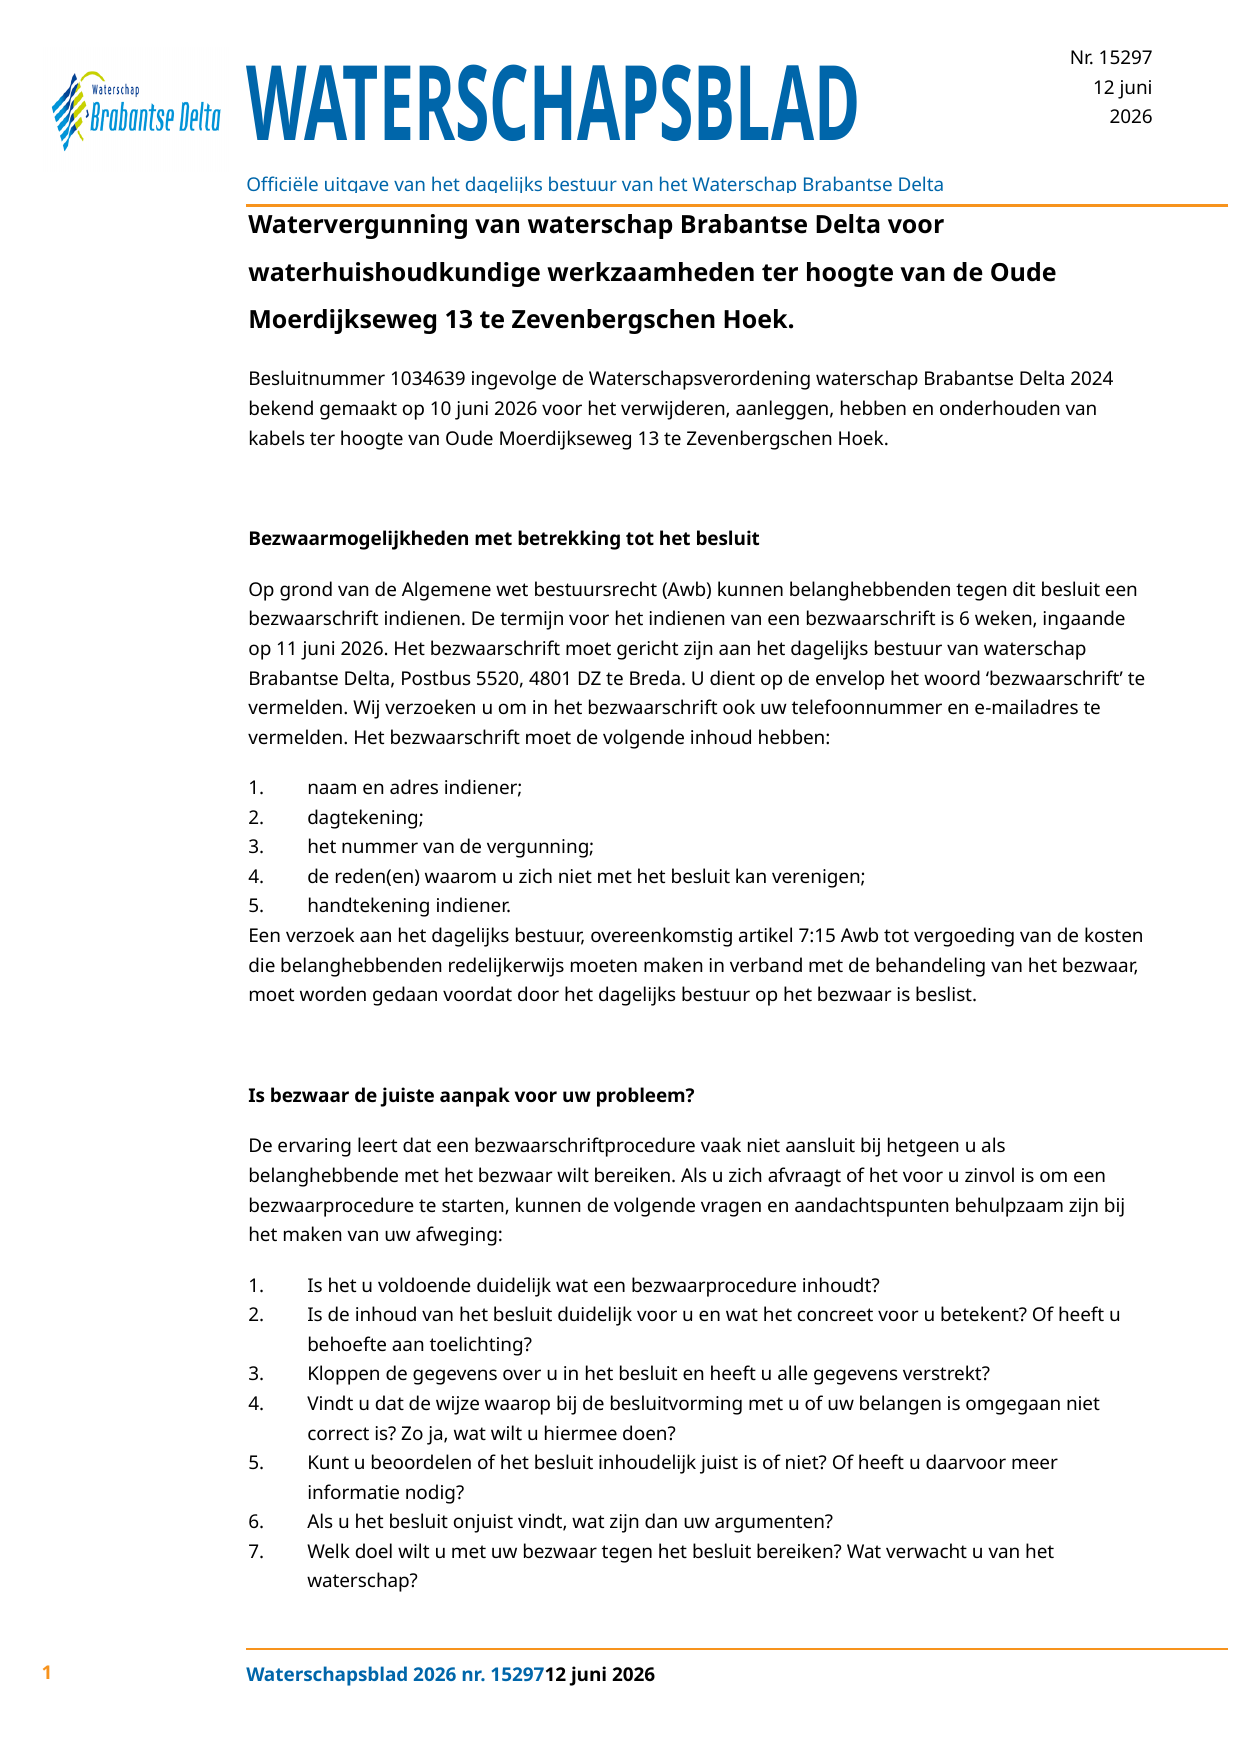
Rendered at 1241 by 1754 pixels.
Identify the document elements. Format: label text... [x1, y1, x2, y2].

list naam en adres indiener; [248, 774, 1152, 800]
list dagtekening; [248, 804, 1152, 829]
list handtekening indiener. [248, 893, 1152, 918]
list het nummer van de vergunning; [248, 833, 1152, 859]
picture [41, 47, 231, 172]
text Bezwaarmogelijkheden met betrekking tot het besluit [248, 526, 1152, 551]
list Als u het besluit onjuist vindt, wat zijn dan uw argumenten? [248, 1508, 1152, 1534]
text Besluitnummer 1034639 ingevolge de Waterschapsverordening waterschap Brabantse Delta 2024 bekend gemaakt op 10 juni 2026 voor het verwijderen, aanleggen, hebben en onderhouden van kabels ter hoogte van Oude Moerdijkseweg 13 te Zevenbergschen Hoek. [248, 366, 1152, 450]
list Is het u voldoende duidelijk wat een bezwaarprocedure inhoudt? [248, 1272, 1152, 1297]
list de reden(en) waarom u zich niet met het besluit kan verenigen; [248, 863, 1152, 889]
text Watervergunning van waterschap Brabantse Delta voor waterhuishoudkundige werkzaamheden ter hoogte van de Oude Moerdijkseweg 13 te Zevenbergschen Hoek. [248, 207, 1152, 336]
list Vindt u dat de wijze waarop bij de besluitvorming met u of uw belangen is omgegaan niet correct is? Zo ja, wat wilt u hiermee doen? [248, 1390, 1152, 1445]
text Is bezwaar de juiste aanpak voor uw probleem? [248, 1082, 1152, 1108]
text Op grond van de Algemene wet bestuursrecht (Awb) kunnen belanghebbenden tegen dit besluit een bezwaarschrift indienen. De termijn voor het indienen van een bezwaarschrift is 6 weken, ingaande op 11 juni 2026. Het bezwaarschrift moet gericht zijn aan het dagelijks bestuur van waterschap Brabantse Delta, Postbus 5520, 4801 DZ te Breda. U dient op de envelop het woord ‘bezwaarschrift’ te vermelden. Wij verzoeken u om in het bezwaarschrift ook uw telefoonnummer en e‑mailadres te vermelden. Het bezwaarschrift moet de volgende inhoud hebben: [248, 576, 1152, 749]
list Welk doel wilt u met uw bezwaar tegen het besluit bereiken? Wat verwacht u van het waterschap? [248, 1538, 1152, 1593]
list Kunt u beoordelen of het besluit inhoudelijk juist is of niet? Of heeft u daarvoor meer informatie nodig? [248, 1449, 1152, 1504]
list Is de inhoud van het besluit duidelijk voor u en wat het concreet voor u betekent? Of heeft u behoefte aan toelichting? [248, 1301, 1152, 1357]
text De ervaring leert dat een bezwaarschriftprocedure vaak niet aansluit bij hetgeen u als belanghebbende met het bezwaar wilt bereiken. Als u zich afvraagt of het voor u zinvol is om een bezwaarprocedure te starten, kunnen de volgende vragen en aandachtspunten behulpzaam zijn bij het maken van uw afweging: [248, 1133, 1152, 1247]
list Kloppen de gegevens over u in het besluit en heeft u alle gegevens verstrekt? [248, 1361, 1152, 1386]
text Een verzoek aan het dagelijks bestuur, overeenkomstig artikel 7:15 Awb tot vergoeding van de kosten die belanghebbenden redelijkerwijs moeten maken in verband met de behandeling van het bezwaar, moet worden gedaan voordat door het dagelijks bestuur op het bezwaar is beslist. [248, 922, 1152, 1007]
